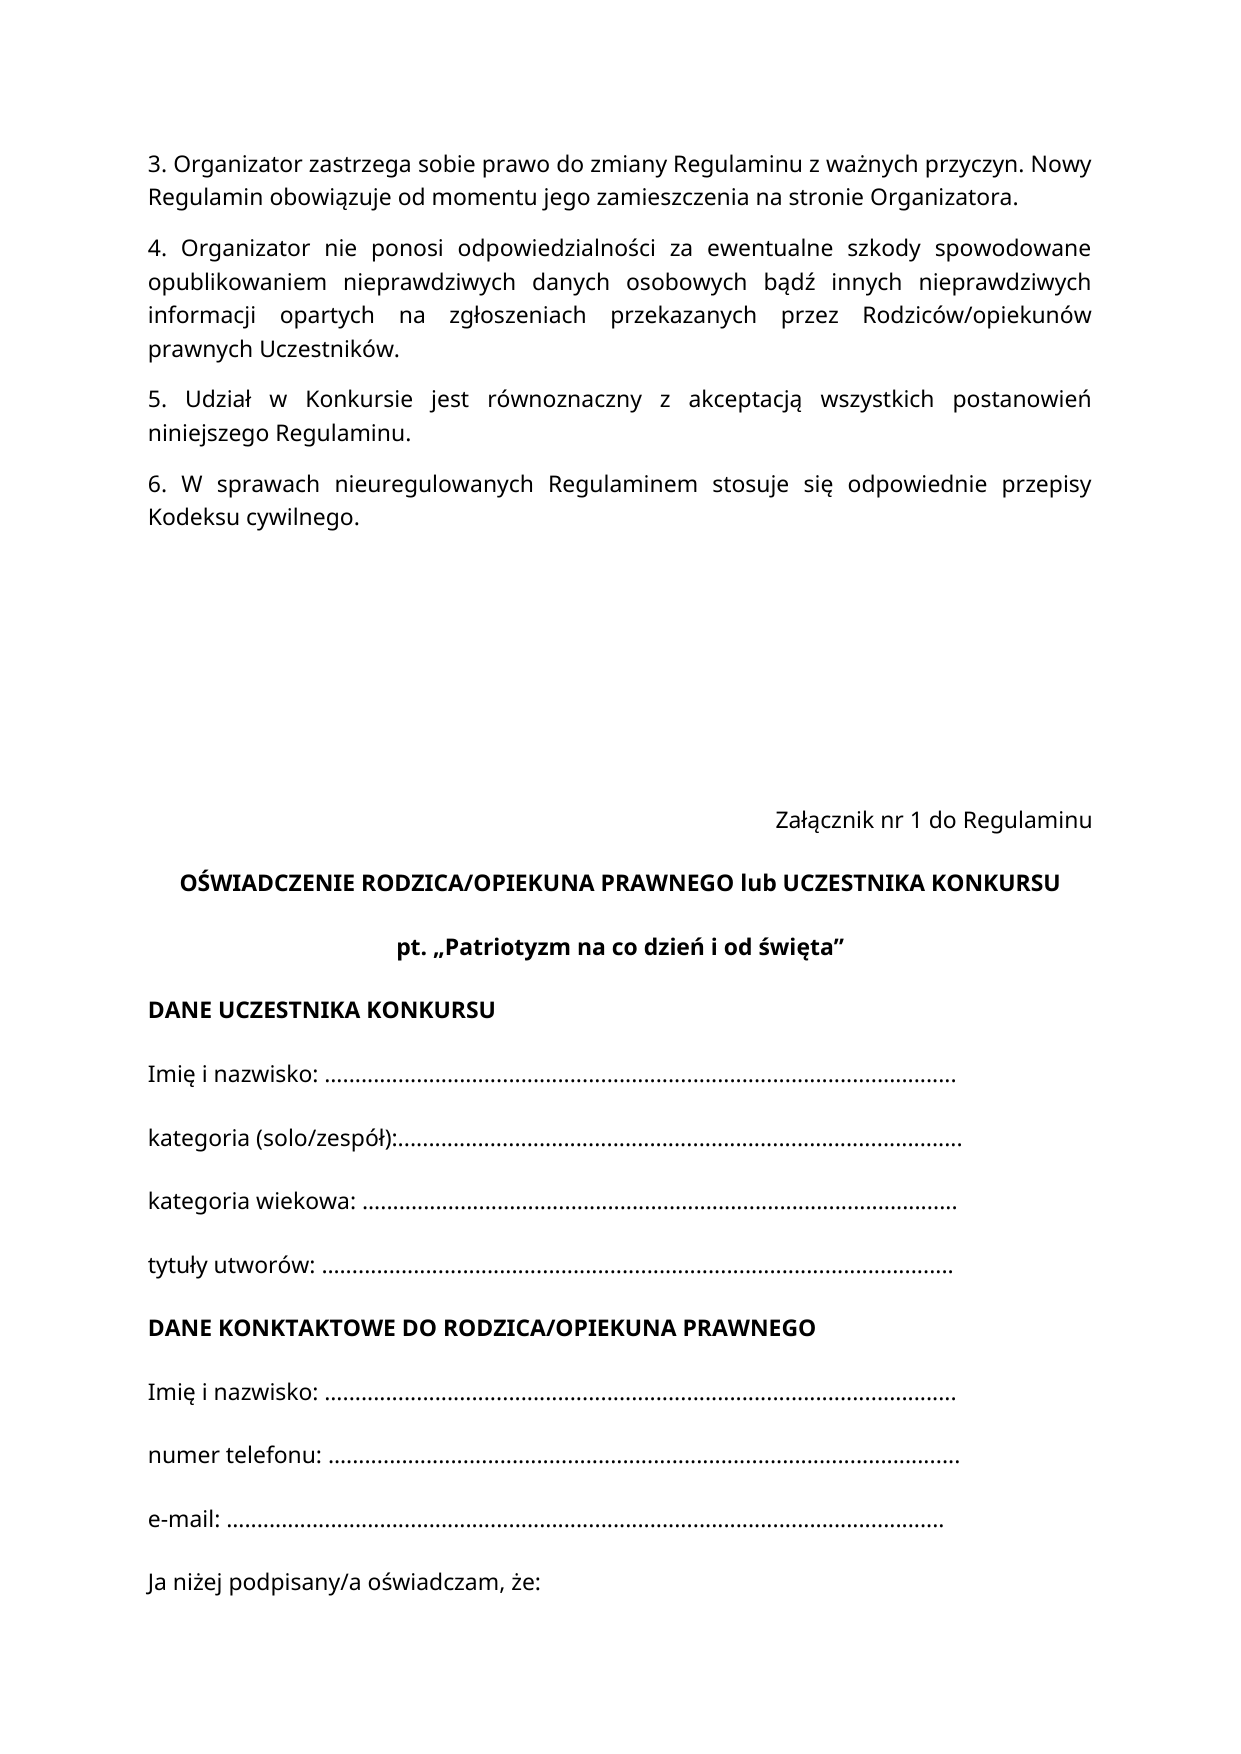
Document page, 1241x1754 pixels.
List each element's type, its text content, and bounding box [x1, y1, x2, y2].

text Ja niżej podpisany/a oświadczam, że: [148, 1566, 1093, 1598]
text 4. Organizator nie ponosi odpowiedzialności za ewentualne szkody spowodowane opublikowaniem nieprawdziwych danych osobowych bądź innych nieprawdziwych informacji opartych na zgłoszeniach przekazanych przez Rodziców/opiekunów prawnych Uczestników. [148, 232, 1093, 364]
text kategoria (solo/zespół):............................................................................................ [148, 1122, 1093, 1153]
text e-mail: ….................................................................................................................. [148, 1503, 1093, 1534]
text pt. „Patriotyzm na co dzień i od święta” [148, 931, 1093, 962]
text 6. W sprawach nieuregulowanych Regulaminem stosuje się odpowiednie przepisy Kodeksu cywilnego. [148, 468, 1093, 533]
text Załącznik nr 1 do Regulaminu [148, 804, 1093, 835]
text Imię i nazwisko: ….................................................................................................... [148, 1376, 1093, 1407]
text OŚWIADCZENIE RODZICA/OPIEKUNA PRAWNEGO lub UCZESTNIKA KONKURSU [148, 867, 1093, 899]
text tytuły utworów: ….................................................................................................... [148, 1249, 1093, 1280]
text numer telefonu: ….................................................................................................... [148, 1439, 1093, 1471]
text kategoria wiekowa: ….............................................................................................. [148, 1185, 1093, 1216]
text 3. Organizator zastrzega sobie prawo do zmiany Regulaminu z ważnych przyczyn. Nowy Regulamin obowiązuje od momentu jego zamieszczenia na stronie Organizatora. [148, 148, 1093, 213]
text Imię i nazwisko: ….................................................................................................... [148, 1058, 1093, 1089]
text DANE UCZESTNIKA KONKURSU [148, 994, 1093, 1026]
text DANE KONKTAKTOWE DO RODZICA/OPIEKUNA PRAWNEGO [148, 1312, 1093, 1343]
text 5. Udział w Konkursie jest równoznaczny z akceptacją wszystkich postanowień niniejszego Regulaminu. [148, 383, 1093, 448]
